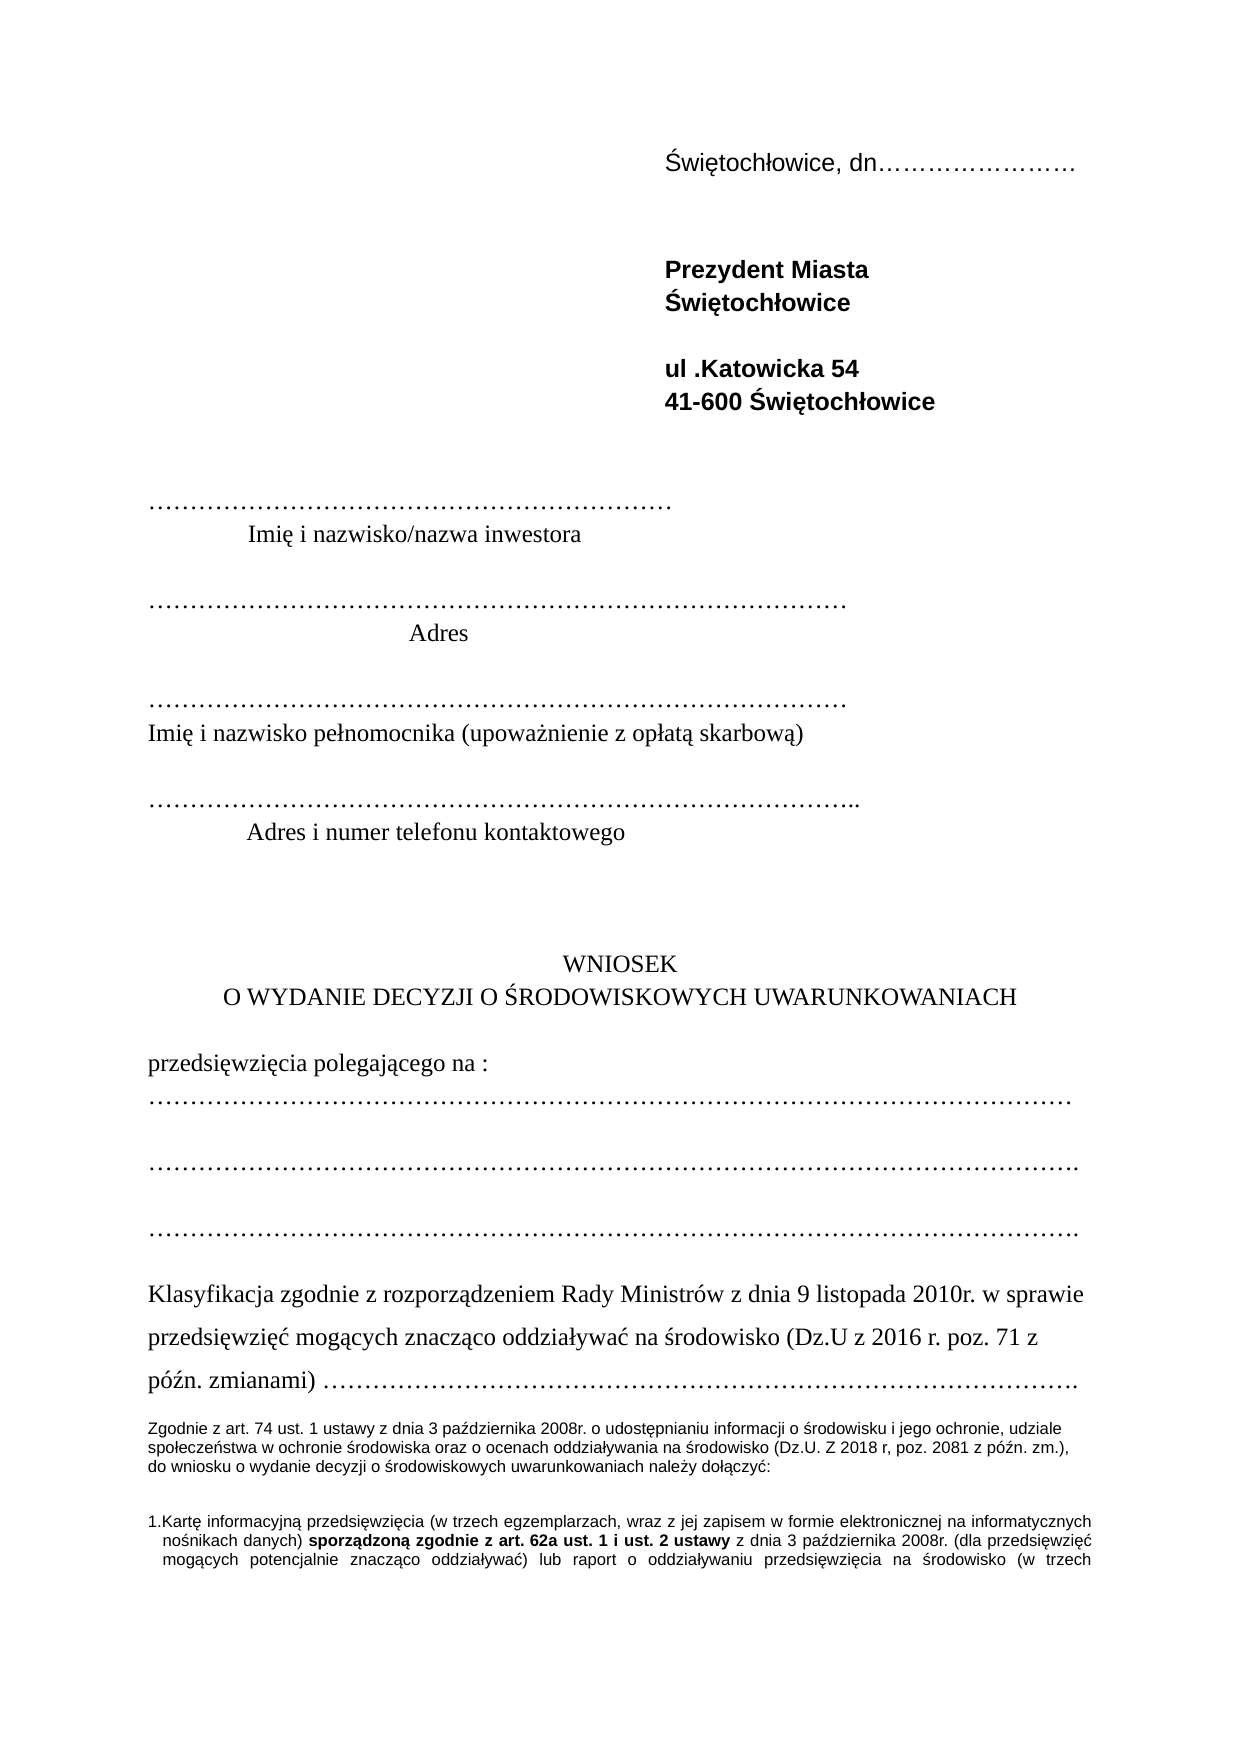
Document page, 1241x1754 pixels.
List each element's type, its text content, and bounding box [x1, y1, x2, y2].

text O WYDANIE DECYZJI O ŚRODOWISKOWYCH UWARUNKOWANIACH [148, 982, 1093, 1011]
text …………………………………………………………………………………………………. [148, 1213, 1093, 1242]
text WNIOSEK [148, 949, 1093, 977]
text przedsięwzięcia polegającego na : ………………………………………………………………………………………………… [148, 1048, 1093, 1109]
text ……………………………………………………… [148, 486, 1093, 515]
text Świętochłowice [148, 288, 1093, 317]
text 1.Kartę informacyjną przedsięwzięcia (w trzech egzemplarzach, wraz z jej zapisem w formie elektronicznej na informatycznych nośnikach danych) sporządzoną zgodnie z art. 62a ust. 1 i ust. 2 ustawy z dnia 3 października 2008r. (dla przedsięwzięć mogących potencjalnie znacząco oddziaływać) lub raport o oddziaływaniu przedsięwzięcia na środowisko (w trzech [148, 1512, 1093, 1569]
text 41-600 Świętochłowice [148, 387, 1093, 416]
text ………………………………………………………………………….. [148, 784, 1093, 812]
text Zgodnie z art. 74 ust. 1 ustawy z dnia 3 października 2008r. o udostępnianiu informacji o środowisku i jego ochronie, udziale społeczeństwa w ochronie środowiska oraz o ocenach oddziaływania na środowisko (Dz.U. Z 2018 r, poz. 2081 z późn. zm.), do wniosku o wydanie decyzji o środowiskowych uwarunkowaniach należy dołączyć: [148, 1419, 1093, 1476]
text Klasyfikacja zgodnie z rozporządzeniem Rady Ministrów z dnia 9 listopada 2010r. w sprawie przedsięwzięć mogących znacząco oddziaływać na środowisko (Dz.U z 2016 r. poz. 71 z późn. zmianami) ………………………………………………………………………………. [148, 1279, 1093, 1394]
text ………………………………………………………………………… [148, 684, 1093, 713]
text ul .Katowicka 54 [148, 354, 1093, 383]
text ………………………………………………………………………… [148, 586, 1093, 614]
text Adres i numer telefonu kontaktowego [148, 817, 1093, 845]
text Prezydent Miasta [148, 255, 1093, 284]
text …………………………………………………………………………………………………. [148, 1147, 1093, 1176]
text Adres [148, 618, 1093, 647]
text Imię i nazwisko pełnomocnika (upoważnienie z opłatą skarbową) [148, 718, 1093, 746]
text Świętochłowice, dn…………………… [148, 148, 1093, 176]
text Imię i nazwisko/nazwa inwestora [148, 519, 1093, 548]
